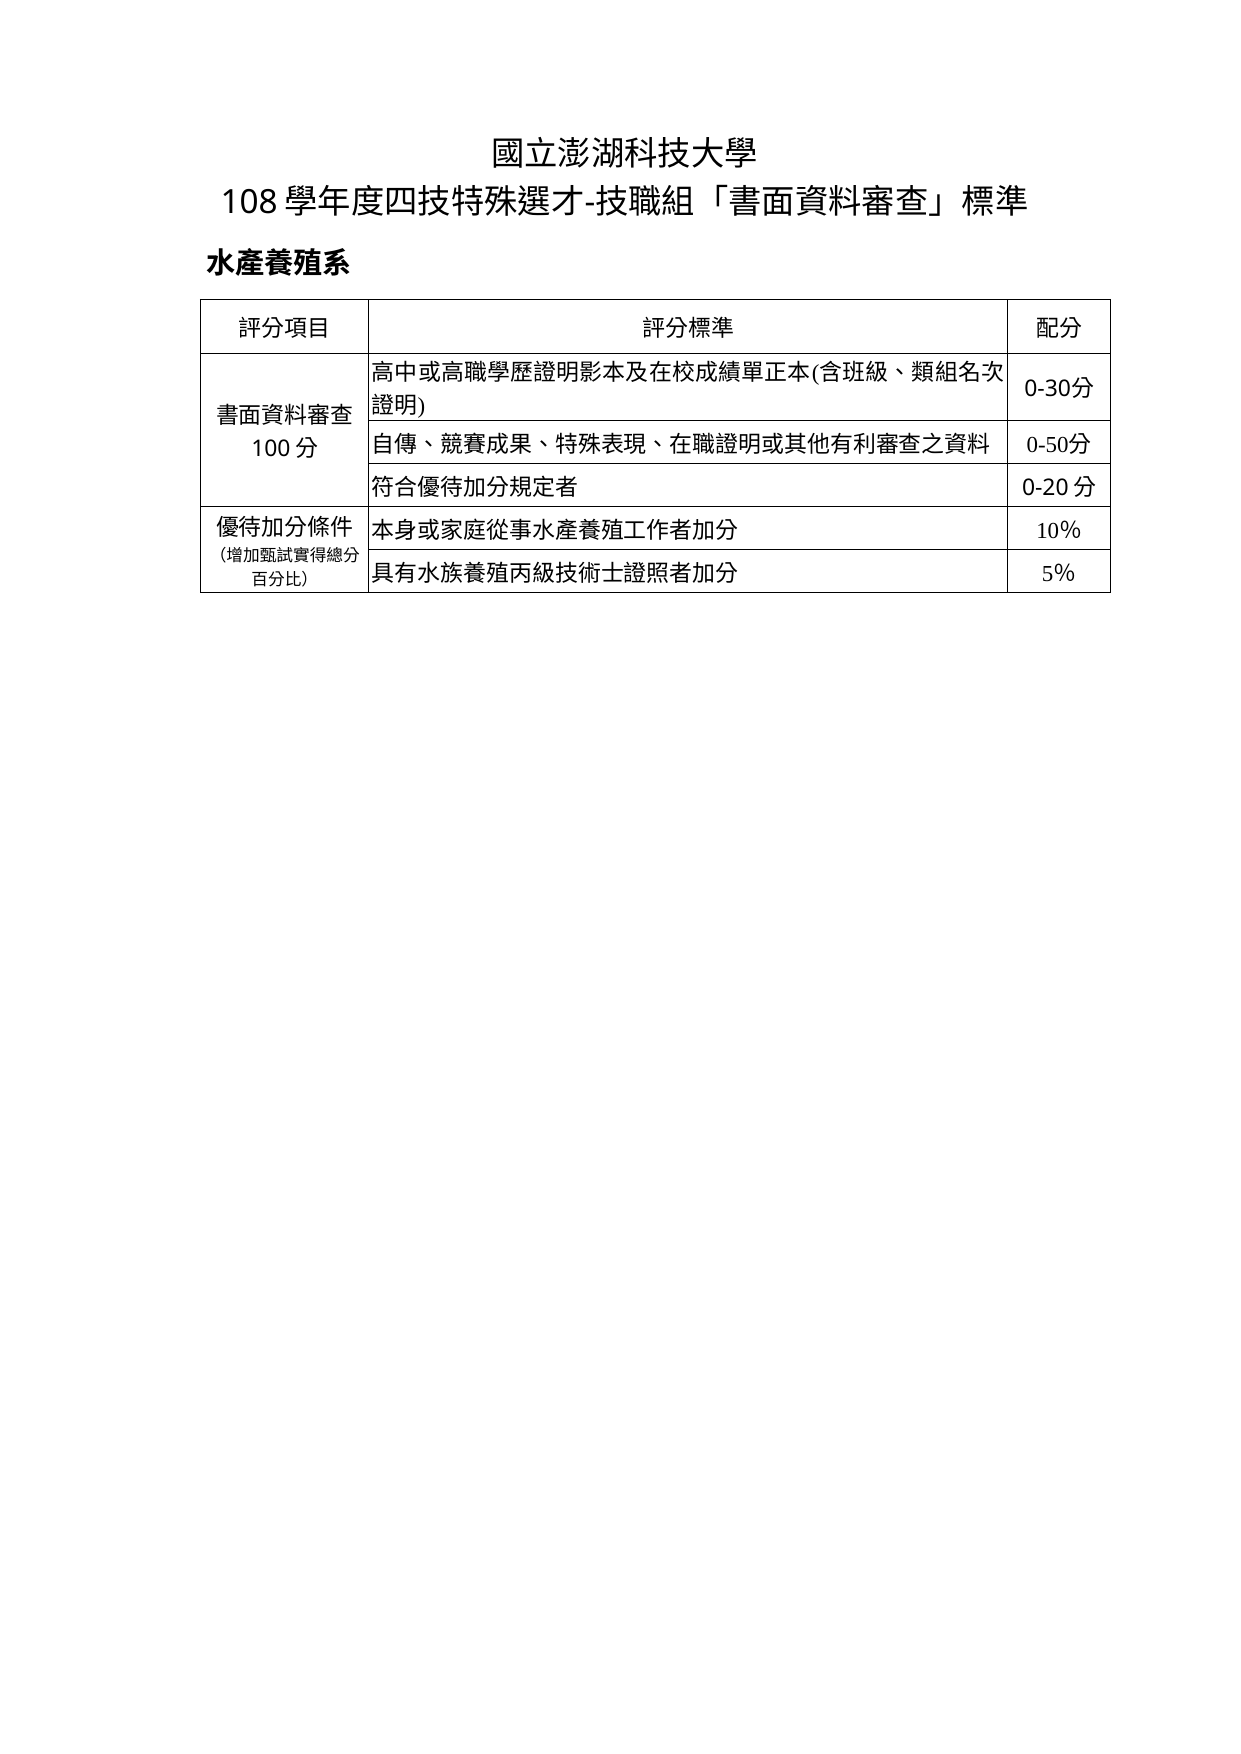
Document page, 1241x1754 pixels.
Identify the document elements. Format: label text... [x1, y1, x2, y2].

table_cell 本身或家庭從事水產養殖工作者加分 [369, 507, 1007, 549]
text 國立澎湖科技大學 [147, 127, 1101, 175]
table_cell 具有水族養殖丙級技術士證照者加分 [369, 550, 1007, 592]
table_header 評分標準 [369, 300, 1007, 353]
table_cell 10％ [1008, 507, 1110, 549]
table_cell 高中或高職學歷證明影本及在校成績單正本(含班級、類組名次證明) [369, 354, 1007, 420]
table_cell 0-20分 [1008, 464, 1110, 506]
table_cell 自傳、競賽成果、特殊表現、在職證明或其他有利審查之資料 [369, 421, 1007, 463]
table_cell 0-50分 [1008, 421, 1110, 463]
table_cell 符合優待加分規定者 [369, 464, 1007, 506]
table_header 評分項目 [201, 300, 368, 353]
table_cell 優待加分條件 （增加甄試實得總分百分比） [201, 507, 368, 592]
text 水產養殖系 [147, 224, 1101, 299]
table_cell 書面資料審查 100分 [201, 354, 368, 506]
table_header 配分 [1008, 300, 1110, 353]
table_cell 5％ [1008, 550, 1110, 592]
text 108學年度四技特殊選才-技職組「書面資料審查」標準 [147, 175, 1101, 224]
table_cell 0-30分 [1008, 354, 1110, 420]
